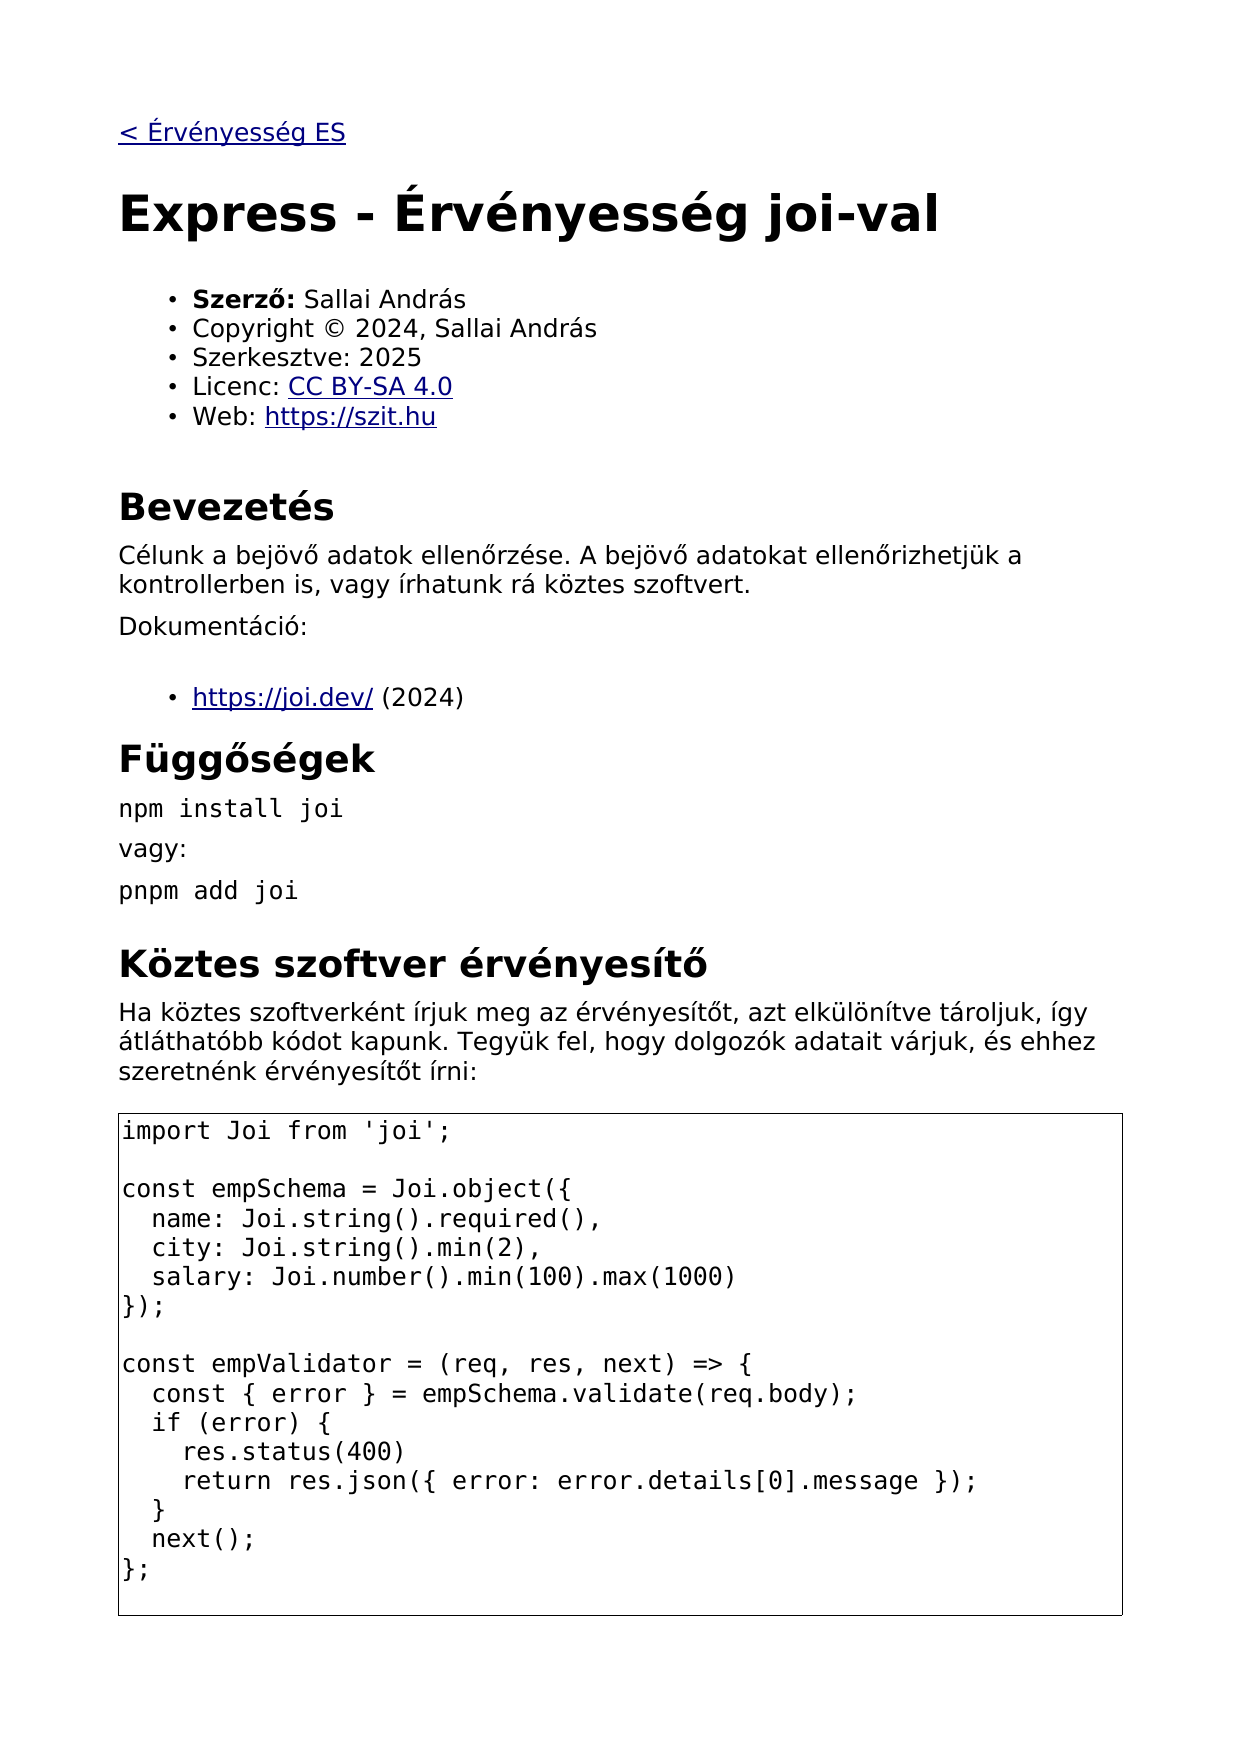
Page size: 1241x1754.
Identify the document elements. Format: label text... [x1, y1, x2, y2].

subtitle Bevezetés [118, 485, 1122, 529]
subtitle Köztes szoftver érvényesítő [118, 942, 1122, 986]
text vagy: [118, 835, 1122, 864]
list Szerkesztve: 2025 [177, 343, 1122, 372]
subtitle Függőségek [118, 738, 1122, 781]
text Dokumentáció: [118, 612, 1122, 641]
text Célunk a bejövő adatok ellenőrzése. A bejövő adatokat ellenőrizhetjük a kontrollerben is, vagy írhatunk rá köztes szoftvert. [118, 541, 1122, 600]
text npm install joi [118, 794, 1122, 823]
list Copyright © 2024, Sallai András [177, 314, 1122, 343]
text < Érvényesség ES [118, 118, 1122, 147]
list Szerző: Sallai András [177, 285, 1122, 314]
subtitle Express - Érvényesség joi-val [118, 185, 1122, 243]
list https://joi.dev/ (2024) [177, 683, 1122, 713]
list Licenc: CC BY-SA 4.0 [177, 372, 1122, 402]
table_header import Joi from 'joi'; const empSchema = Joi.object({ name: Joi.string().required(), city: Joi.string().min(2), salary: Joi.number().min(100).max(1000) }); const empValidator = (req, res, next) => { const { error } = empSchema.validate(req.body); if (error) { res.status(400) return res.json({ error: error.details[0].message }); } next(); }; [119, 1114, 1122, 1615]
list Web: https://szit.hu [177, 402, 1122, 431]
text Ha köztes szoftverként írjuk meg az érvényesítőt, azt elkülönítve tároljuk, így átláthatóbb kódot kapunk. Tegyük fel, hogy dolgozók adatait várjuk, és ehhez szeretnénk érvényesítőt írni: [118, 998, 1122, 1086]
text pnpm add joi [118, 876, 1122, 906]
